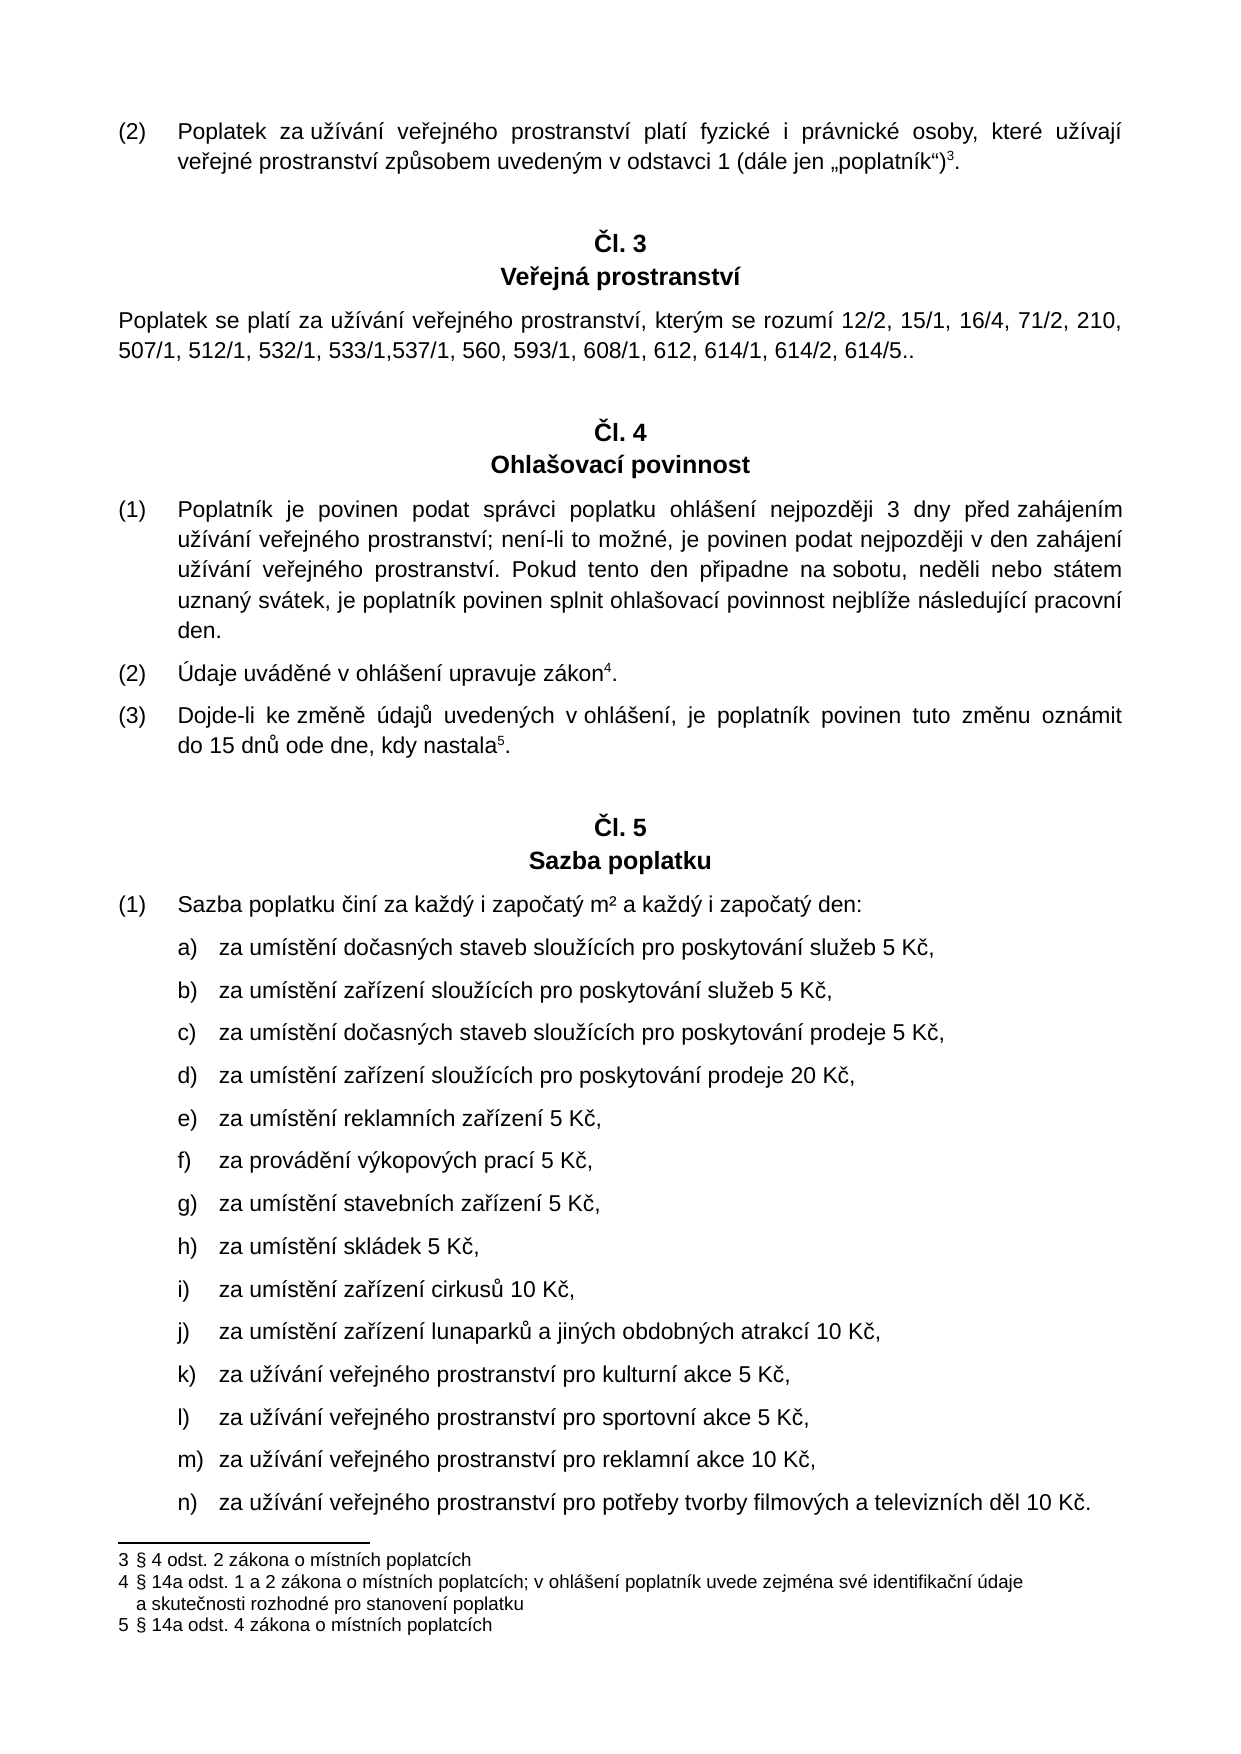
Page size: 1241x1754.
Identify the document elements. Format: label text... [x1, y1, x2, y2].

list za užívání veřejného prostranství pro sportovní akce 5 Kč, [177, 1404, 1122, 1430]
subtitle Čl. 3 Veřejná prostranství [118, 228, 1122, 290]
list za umístění zařízení lunaparků a jiných obdobných atrakcí 10 Kč, [177, 1318, 1122, 1345]
list § 14a odst. 1 a 2 zákona o místních poplatcích; v ohlášení poplatník uvede zejména své identifikační údaje a skutečnosti rozhodné pro stanovení poplatku [118, 1571, 1122, 1614]
list za umístění zařízení sloužících pro poskytování prodeje 20 Kč, [177, 1062, 1122, 1088]
list za umístění reklamních zařízení 5 Kč, [177, 1105, 1122, 1131]
list za užívání veřejného prostranství pro reklamní akce 10 Kč, [177, 1446, 1122, 1473]
list Poplatek za užívání veřejného prostranství platí fyzické i právnické osoby, které užívají veřejné prostranství způsobem uvedeným v odstavci 1 (dále jen „poplatník“). [118, 118, 1122, 175]
list za provádění výkopových prací 5 Kč, [177, 1147, 1122, 1174]
list za umístění dočasných staveb sloužících pro poskytování prodeje 5 Kč, [177, 1019, 1122, 1046]
list za užívání veřejného prostranství pro kulturní akce 5 Kč, [177, 1361, 1122, 1387]
text Poplatek se platí za užívání veřejného prostranství, kterým se rozumí 12/2, 15/1, 16/4, 71/2, 210, 507/1, 512/1, 532/1, 533/1,537/1, 560, 593/1, 608/1, 612, 614/1, 614/2, 614/5.. [118, 307, 1122, 364]
list za umístění zařízení cirkusů 10 Kč, [177, 1276, 1122, 1302]
list § 4 odst. 2 zákona o místních poplatcích [118, 1549, 1122, 1571]
list za umístění zařízení sloužících pro poskytování služeb 5 Kč, [177, 977, 1122, 1003]
list Sazba poplatku činí za každý i započatý m² a každý i započatý den: [118, 891, 1122, 918]
subtitle Čl. 5 Sazba poplatku [118, 813, 1122, 874]
list § 14a odst. 4 zákona o místních poplatcích [118, 1614, 1122, 1635]
list za umístění dočasných staveb sloužících pro poskytování služeb 5 Kč, [177, 934, 1122, 960]
list za užívání veřejného prostranství pro potřeby tvorby filmových a televizních děl 10 Kč. [177, 1489, 1122, 1516]
list Údaje uváděné v ohlášení upravuje zákon. [118, 659, 1122, 686]
list Poplatník je povinen podat správci poplatku ohlášení nejpozději 3 dny před zahájením užívání veřejného prostranství; není-li to možné, je povinen podat nejpozději v den zahájení užívání veřejného prostranství. Pokud tento den připadne na sobotu, neděli nebo státem uznaný svátek, je poplatník povinen splnit ohlašovací povinnost nejblíže následující pracovní den. [118, 496, 1122, 643]
subtitle Čl. 4 Ohlašovací povinnost [118, 417, 1122, 479]
list Dojde-li ke změně údajů uvedených v ohlášení, je poplatník povinen tuto změnu oznámit do 15 dnů ode dne, kdy nastala. [118, 702, 1122, 759]
list za umístění skládek 5 Kč, [177, 1233, 1122, 1259]
list za umístění stavebních zařízení 5 Kč, [177, 1190, 1122, 1217]
